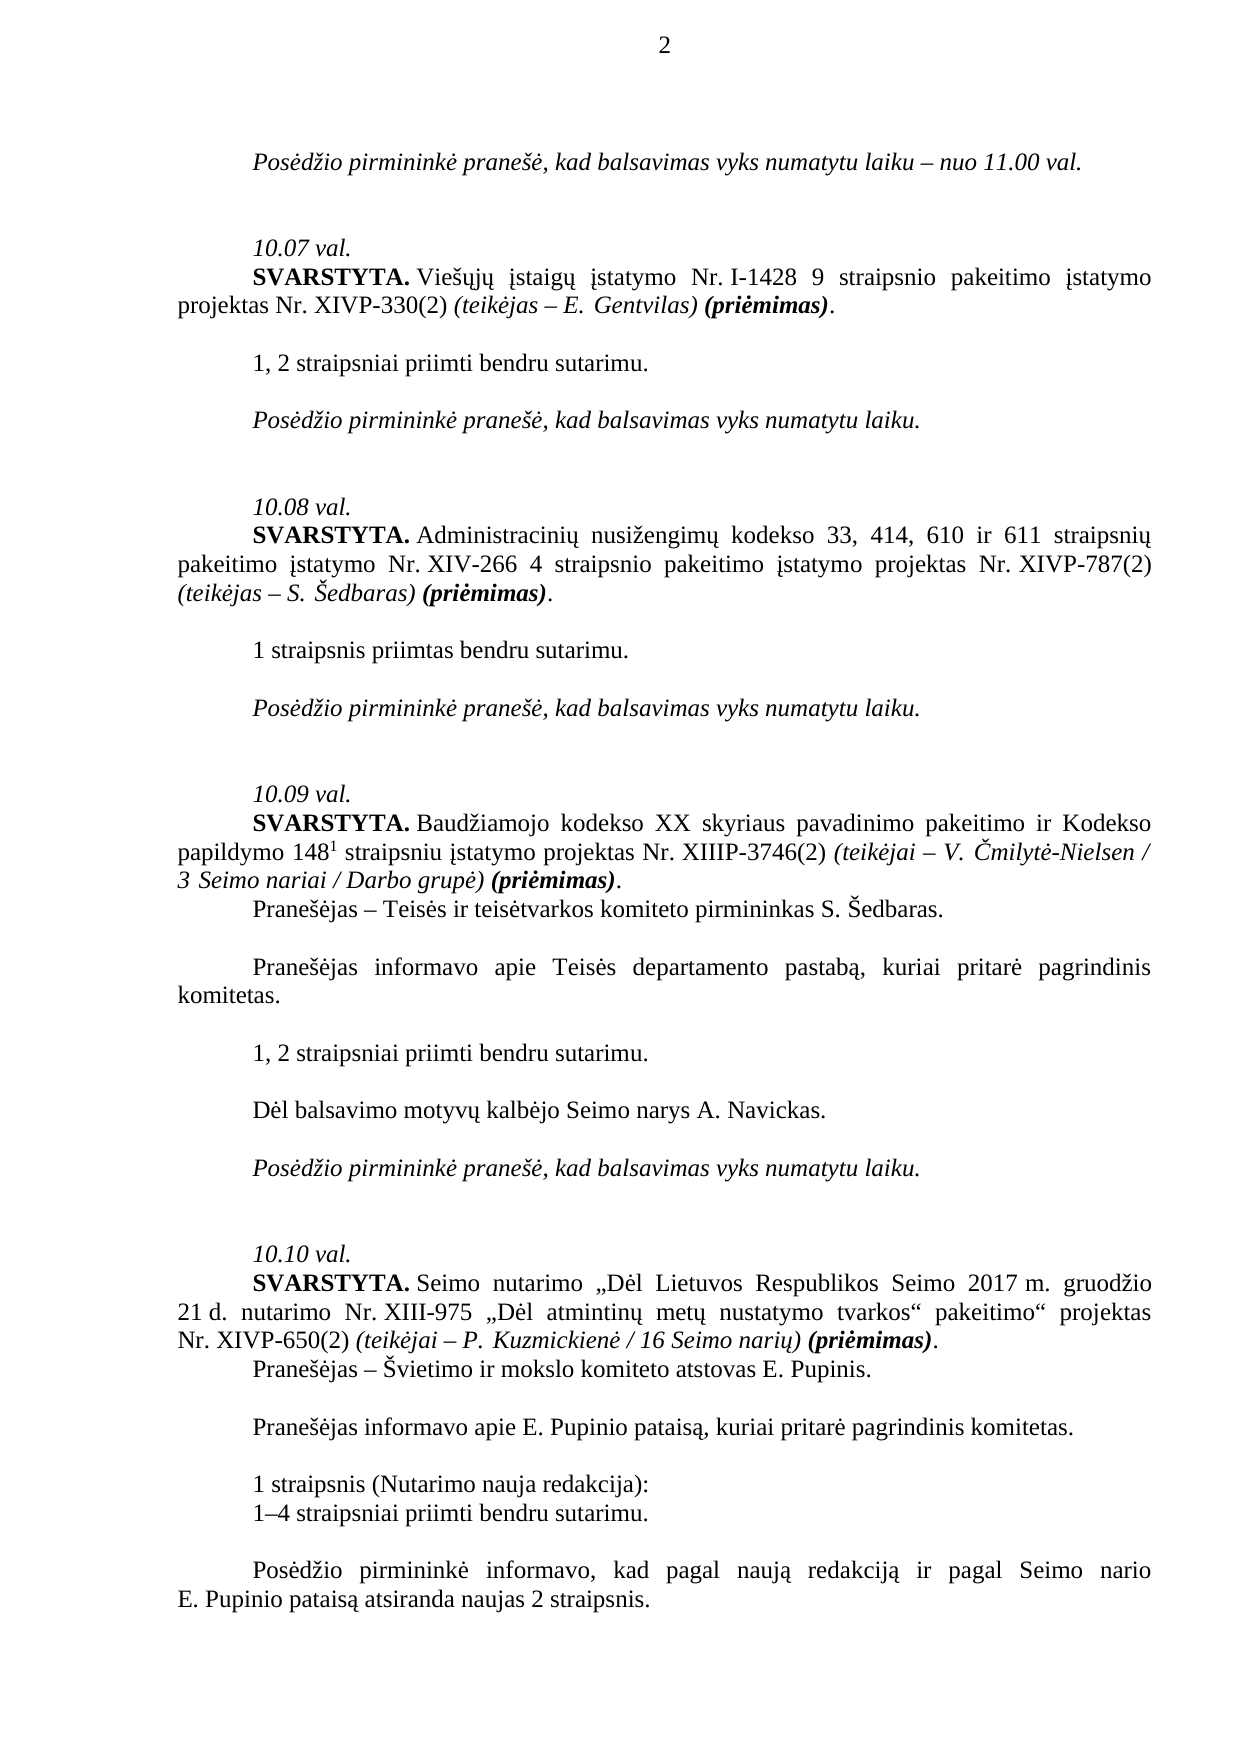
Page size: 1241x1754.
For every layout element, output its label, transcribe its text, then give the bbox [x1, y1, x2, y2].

text 10.09 val. [177, 779, 1152, 808]
text SVARSTYTA. Baudžiamojo kodekso XX skyriaus pavadinimo pakeitimo ir Kodekso papildymo 1481 straipsniu įstatymo projektas Nr. XIIIP-3746(2) (teikėjai – V. Čmilytė-Nielsen / 3 Seimo nariai / Darbo grupė) (priėmimas). [177, 808, 1152, 894]
text Posėdžio pirmininkė informavo, kad pagal naują redakciją ir pagal Seimo nario E. Pupinio pataisą atsiranda naujas 2 straipsnis. [177, 1556, 1152, 1613]
text Posėdžio pirmininkė pranešė, kad balsavimas vyks numatytu laiku. [177, 693, 1152, 722]
text 1, 2 straipsniai priimti bendru sutarimu. [177, 348, 1152, 377]
text Posėdžio pirmininkė pranešė, kad balsavimas vyks numatytu laiku. [177, 406, 1152, 434]
text Dėl balsavimo motyvų kalbėjo Seimo narys A. Navickas. [177, 1096, 1152, 1124]
text Pranešėjas – Švietimo ir mokslo komiteto atstovas E. Pupinis. [177, 1354, 1152, 1383]
text 1 straipsnis priimtas bendru sutarimu. [177, 636, 1152, 664]
text Pranešėjas informavo apie E. Pupinio pataisą, kuriai pritarė pagrindinis komitetas. [177, 1412, 1152, 1441]
text 1–4 straipsniai priimti bendru sutarimu. [177, 1498, 1152, 1527]
text 1, 2 straipsniai priimti bendru sutarimu. [177, 1038, 1152, 1067]
text SVARSTYTA. Viešųjų įstaigų įstatymo Nr. I-1428 9 straipsnio pakeitimo įstatymo projektas Nr. XIVP-330(2) (teikėjas – E. Gentvilas) (priėmimas). [177, 262, 1152, 319]
text Pranešėjas – Teisės ir teisėtvarkos komiteto pirmininkas S. Šedbaras. [177, 894, 1152, 923]
text Posėdžio pirmininkė pranešė, kad balsavimas vyks numatytu laiku. [177, 1153, 1152, 1182]
text 1 straipsnis (Nutarimo nauja redakcija): [177, 1469, 1152, 1498]
text 10.10 val. [177, 1239, 1152, 1268]
text SVARSTYTA. Administracinių nusižengimų kodekso 33, 414, 610 ir 611 straipsnių pakeitimo įstatymo Nr. XIV-266 4 straipsnio pakeitimo įstatymo projektas Nr. XIVP-787(2) (teikėjas – S. Šedbaras) (priėmimas). [177, 521, 1152, 607]
text 10.07 val. [177, 233, 1152, 262]
text SVARSTYTA. Seimo nutarimo „Dėl Lietuvos Respublikos Seimo 2017 m. gruodžio 21 d. nutarimo Nr. XIII-975 „Dėl atmintinų metų nustatymo tvarkos“ pakeitimo“ projektas Nr. XIVP-650(2) (teikėjai – P. Kuzmickienė / 16 Seimo narių) (priėmimas). [177, 1268, 1152, 1354]
text Pranešėjas informavo apie Teisės departamento pastabą, kuriai pritarė pagrindinis komitetas. [177, 952, 1152, 1009]
text Posėdžio pirmininkė pranešė, kad balsavimas vyks numatytu laiku – nuo 11.00 val. [177, 147, 1152, 176]
text 10.08 val. [177, 492, 1152, 521]
